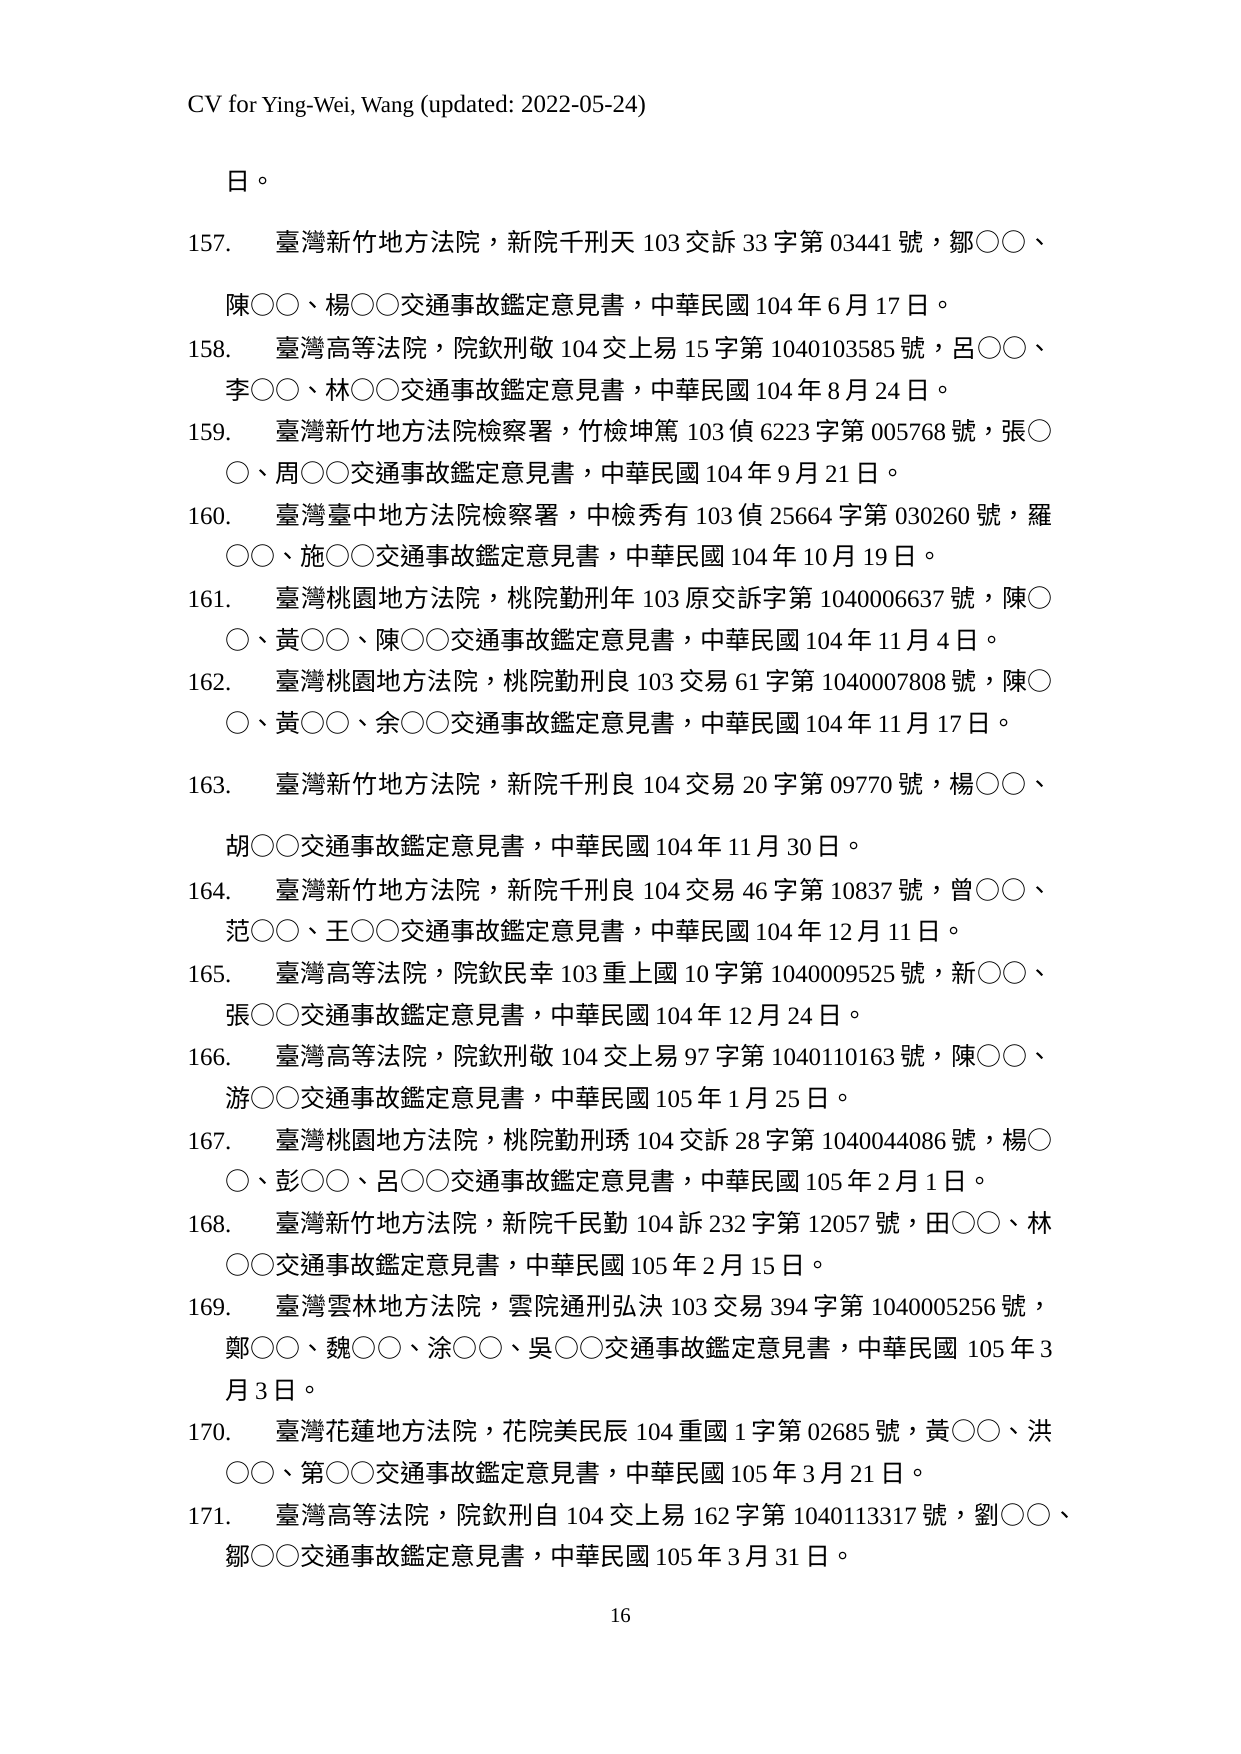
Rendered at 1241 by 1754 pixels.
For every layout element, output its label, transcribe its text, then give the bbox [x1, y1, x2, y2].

list 臺灣新竹地方法院，新院千民勤104訴232字第12057號，田○○、林○○交通事故鑑定意見書，中華民國105年2月15日。 [187, 1199, 1053, 1282]
list 臺灣桃園地方法院，桃院勤刑良103交易61字第1040007808號，陳○○、黃○○、余○○交通事故鑑定意見書，中華民國104年11月17日。 [187, 657, 1053, 741]
list 臺灣新竹地方法院，新院千刑良104交易20字第09770號，楊○○、胡○○交通事故鑑定意見書，中華民國104年11月30日。 [187, 741, 1053, 866]
list 臺灣高等法院，院欽刑敬104交上易15字第1040103585號，呂○○、李○○、林○○交通事故鑑定意見書，中華民國104年8月24日。 [187, 324, 1053, 407]
list 臺灣高等法院，院欽刑自104交上易162字第1040113317號，劉○○、鄒○○交通事故鑑定意見書，中華民國105年3月31日。 [187, 1491, 1053, 1574]
list 臺灣桃園地方法院檢察署，桃檢兆生104偵續58字第012320號，徐○○、王○○、馮○○、柯○○交通事故鑑定意見書，中華民國104年5月27日。 [187, 157, 1053, 199]
list 臺灣新竹地方法院，新院千刑良104交易46字第10837號，曾○○、范○○、王○○交通事故鑑定意見書，中華民國104年12月11日。 [187, 866, 1053, 949]
list 臺灣桃園地方法院，桃院勤刑年103原交訴字第1040006637號，陳○○、黃○○、陳○○交通事故鑑定意見書，中華民國104年11月4日。 [187, 574, 1053, 657]
list 臺灣花蓮地方法院，花院美民辰104重國1字第02685號，黃○○、洪○○、第○○交通事故鑑定意見書，中華民國105年3月21日。 [187, 1407, 1053, 1491]
list 臺灣高等法院，院欽刑敬104交上易97字第1040110163號，陳○○、游○○交通事故鑑定意見書，中華民國105年1月25日。 [187, 1032, 1053, 1116]
list 臺灣桃園地方法院，桃院勤刑琇104交訴28字第1040044086號，楊○○、彭○○、呂○○交通事故鑑定意見書，中華民國105年2月1日。 [187, 1116, 1053, 1199]
list 臺灣新竹地方法院檢察署，竹檢坤篤103偵6223字第005768號，張○○、周○○交通事故鑑定意見書，中華民國104年9月21日。 [187, 407, 1053, 491]
list 臺灣新竹地方法院，新院千刑天103交訴33字第03441號，鄒○○、陳○○、楊○○交通事故鑑定意見書，中華民國104年6月17日。 [187, 199, 1053, 324]
list 臺灣高等法院，院欽民幸103重上國10字第1040009525號，新○○、張○○交通事故鑑定意見書，中華民國104年12月24日。 [187, 949, 1053, 1032]
list 臺灣臺中地方法院檢察署，中檢秀有103偵25664字第030260號，羅○○、施○○交通事故鑑定意見書，中華民國104年10月19日。 [187, 491, 1053, 574]
list 臺灣雲林地方法院，雲院通刑弘決103交易394字第1040005256號，鄭○○、魏○○、涂○○、吳○○交通事故鑑定意見書，中華民國105年3月3日。 [187, 1282, 1053, 1407]
